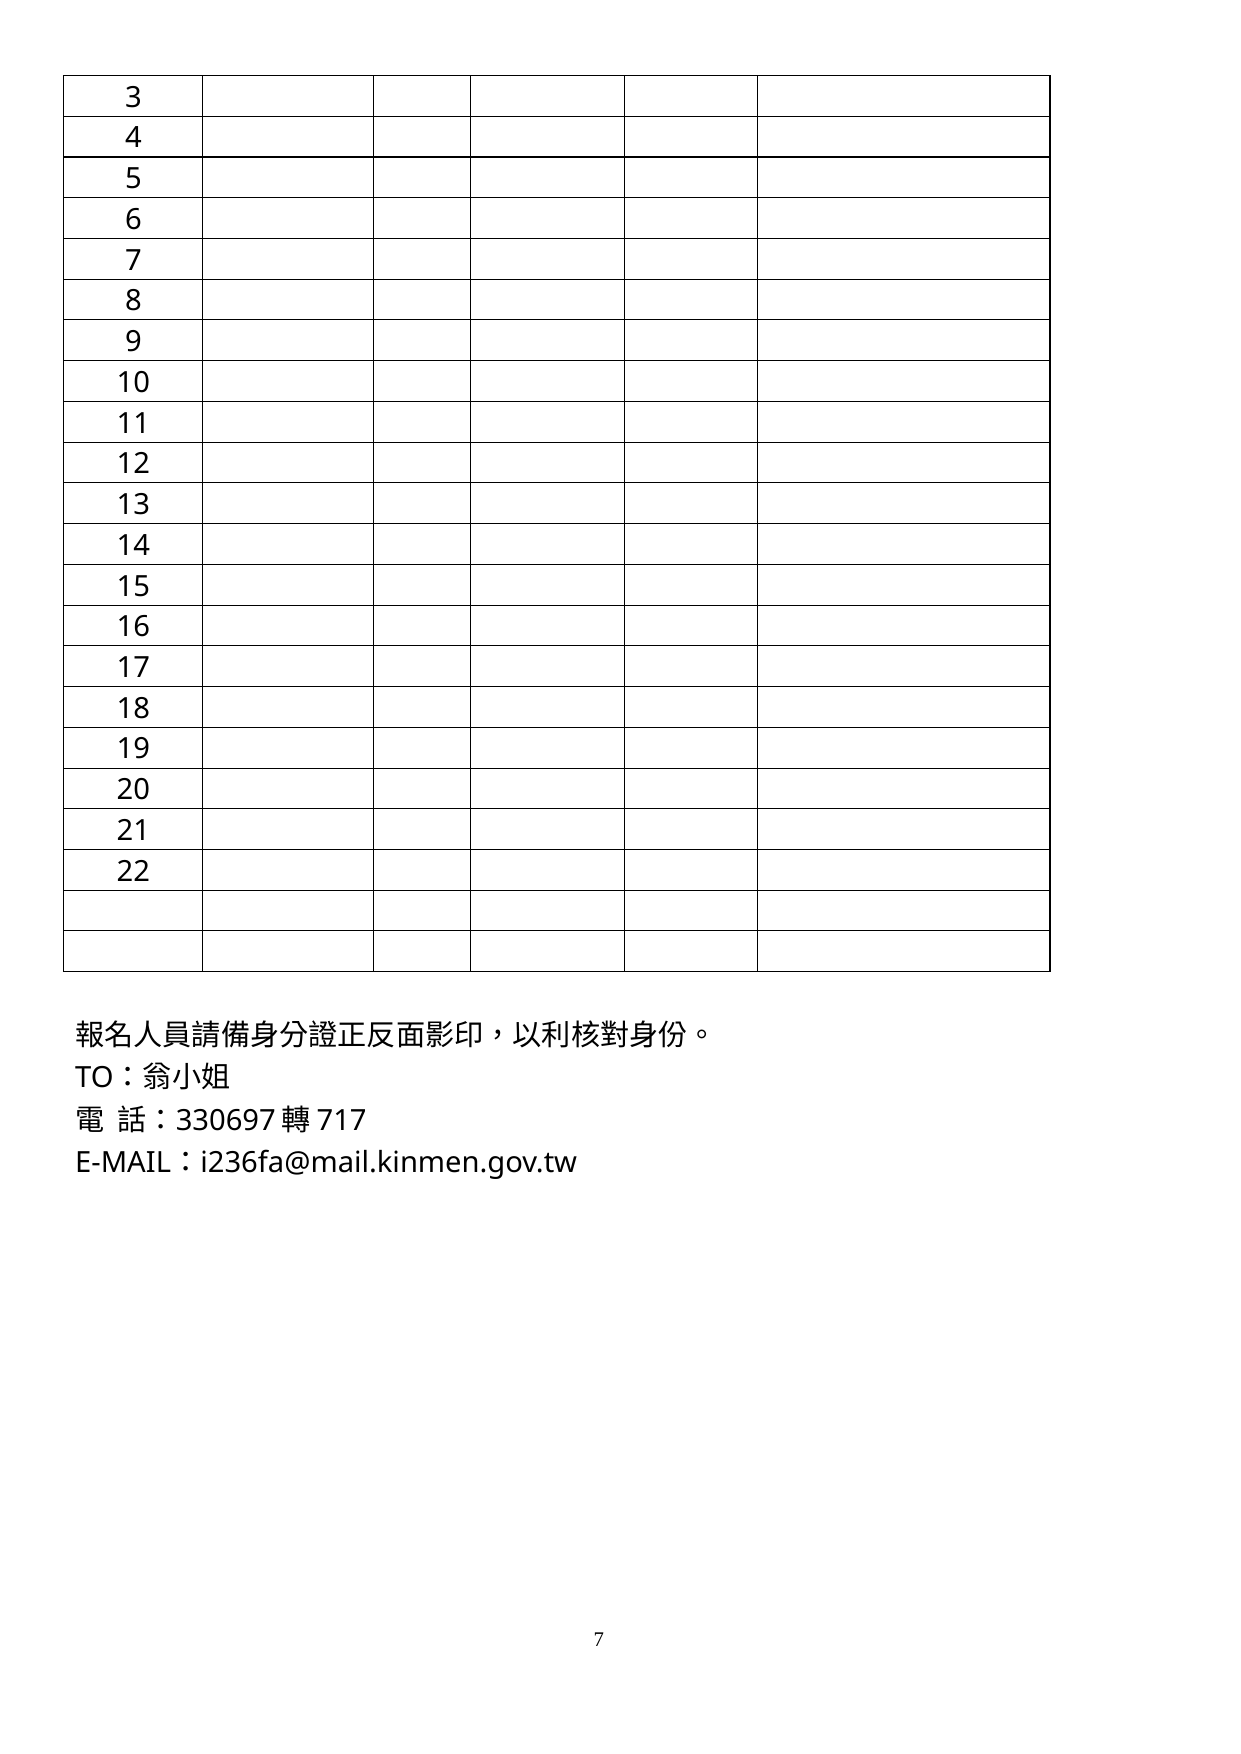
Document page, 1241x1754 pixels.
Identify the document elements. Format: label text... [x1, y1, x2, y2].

table_cell 15 [64, 565, 202, 604]
table_cell [203, 76, 373, 116]
table_cell [758, 117, 1049, 156]
table_cell [758, 320, 1049, 360]
table_cell [374, 524, 470, 564]
table_cell 12 [64, 443, 202, 482]
table_cell [758, 565, 1049, 604]
table_cell [374, 646, 470, 686]
table_cell [471, 606, 624, 645]
table_cell [471, 891, 624, 930]
table_cell [625, 320, 757, 360]
table_cell [203, 850, 373, 889]
table_cell [758, 361, 1049, 401]
table_cell [625, 891, 757, 930]
table_cell [471, 361, 624, 401]
table_cell [203, 809, 373, 849]
table_cell [203, 728, 373, 767]
table_cell [203, 320, 373, 360]
table_cell [203, 606, 373, 645]
table_cell [374, 198, 470, 238]
table_cell [374, 728, 470, 767]
table_cell 21 [64, 809, 202, 849]
table_cell [758, 809, 1049, 849]
table_cell [471, 687, 624, 727]
table_cell [758, 483, 1049, 523]
table_cell [471, 158, 624, 197]
table_cell [64, 931, 202, 971]
table_cell [625, 809, 757, 849]
table_cell 8 [64, 280, 202, 319]
table_cell [374, 76, 470, 116]
table_cell [625, 280, 757, 319]
table_cell [374, 687, 470, 727]
table_cell 19 [64, 728, 202, 767]
table_cell 16 [64, 606, 202, 645]
table_cell [374, 565, 470, 604]
table_cell [625, 931, 757, 971]
table_cell [758, 239, 1049, 279]
table_cell 20 [64, 769, 202, 808]
table_cell [471, 728, 624, 767]
table_cell [625, 850, 757, 889]
table_cell [374, 850, 470, 889]
table_cell 17 [64, 646, 202, 686]
table_cell 22 [64, 850, 202, 889]
table_cell [203, 117, 373, 156]
table_cell [374, 769, 470, 808]
table_cell [203, 280, 373, 319]
table_cell [625, 361, 757, 401]
table_cell 9 [64, 320, 202, 360]
table_cell [374, 402, 470, 442]
table_cell 14 [64, 524, 202, 564]
table_cell [374, 606, 470, 645]
table_cell 13 [64, 483, 202, 523]
table_cell [374, 809, 470, 849]
table_cell [471, 483, 624, 523]
table_cell [625, 606, 757, 645]
table_cell [64, 891, 202, 930]
table_cell [758, 728, 1049, 767]
table_cell [471, 769, 624, 808]
table_cell [471, 931, 624, 971]
table_cell [758, 524, 1049, 564]
table_cell [374, 891, 470, 930]
table_cell [758, 198, 1049, 238]
table_cell [374, 443, 470, 482]
table_cell [625, 646, 757, 686]
table_cell [471, 443, 624, 482]
table_cell [471, 280, 624, 319]
table_cell [374, 158, 470, 197]
table_cell 10 [64, 361, 202, 401]
table_cell [203, 402, 373, 442]
table_cell [471, 320, 624, 360]
table_cell [203, 158, 373, 197]
text 報名人員請備身分證正反面影印，以利核對身份。 [75, 1012, 1122, 1054]
table_cell [374, 239, 470, 279]
table_cell [374, 117, 470, 156]
table_cell [625, 402, 757, 442]
table_cell 18 [64, 687, 202, 727]
table_cell [203, 931, 373, 971]
table_cell [625, 524, 757, 564]
table_cell [374, 483, 470, 523]
table_cell [374, 931, 470, 971]
text 電 話：330697轉717 [75, 1096, 1122, 1139]
table_cell [625, 117, 757, 156]
table_cell [471, 850, 624, 889]
table_cell [758, 280, 1049, 319]
table_cell [625, 769, 757, 808]
table_cell [471, 809, 624, 849]
table_cell [374, 361, 470, 401]
table_cell [625, 565, 757, 604]
table_cell [471, 646, 624, 686]
text E-MAIL：i236fa@mail.kinmen.gov.tw [75, 1139, 1122, 1181]
table_cell [203, 524, 373, 564]
table_cell [471, 524, 624, 564]
table_cell [203, 361, 373, 401]
table_cell [625, 687, 757, 727]
table_cell [758, 606, 1049, 645]
table_cell [203, 687, 373, 727]
table_cell [203, 443, 373, 482]
table_cell [758, 891, 1049, 930]
table_cell 5 [64, 158, 202, 197]
table_cell [471, 117, 624, 156]
table_cell 4 [64, 117, 202, 156]
table_cell [471, 198, 624, 238]
table_cell [471, 402, 624, 442]
table_cell [625, 483, 757, 523]
table_cell [203, 769, 373, 808]
table_cell [203, 239, 373, 279]
table_cell 6 [64, 198, 202, 238]
text TO：翁小姐 [75, 1054, 1122, 1096]
table_cell [758, 931, 1049, 971]
table_cell [758, 687, 1049, 727]
table_cell [758, 850, 1049, 889]
table_cell [625, 443, 757, 482]
table_cell [374, 280, 470, 319]
table_cell [625, 158, 757, 197]
table_cell [758, 769, 1049, 808]
table_cell [625, 728, 757, 767]
table_cell [625, 239, 757, 279]
table_cell [625, 76, 757, 116]
table_cell [758, 402, 1049, 442]
table_cell [758, 76, 1049, 116]
table_cell [203, 646, 373, 686]
table_cell [758, 646, 1049, 686]
table_cell [203, 198, 373, 238]
table_cell 7 [64, 239, 202, 279]
table_cell [758, 158, 1049, 197]
table_cell [203, 483, 373, 523]
table_cell [625, 198, 757, 238]
table_cell [471, 76, 624, 116]
table_cell [471, 239, 624, 279]
table_cell [203, 565, 373, 604]
table_cell 11 [64, 402, 202, 442]
table_cell [374, 320, 470, 360]
table_cell 3 [64, 76, 202, 116]
table_cell [758, 443, 1049, 482]
table_cell [471, 565, 624, 604]
table_cell [203, 891, 373, 930]
